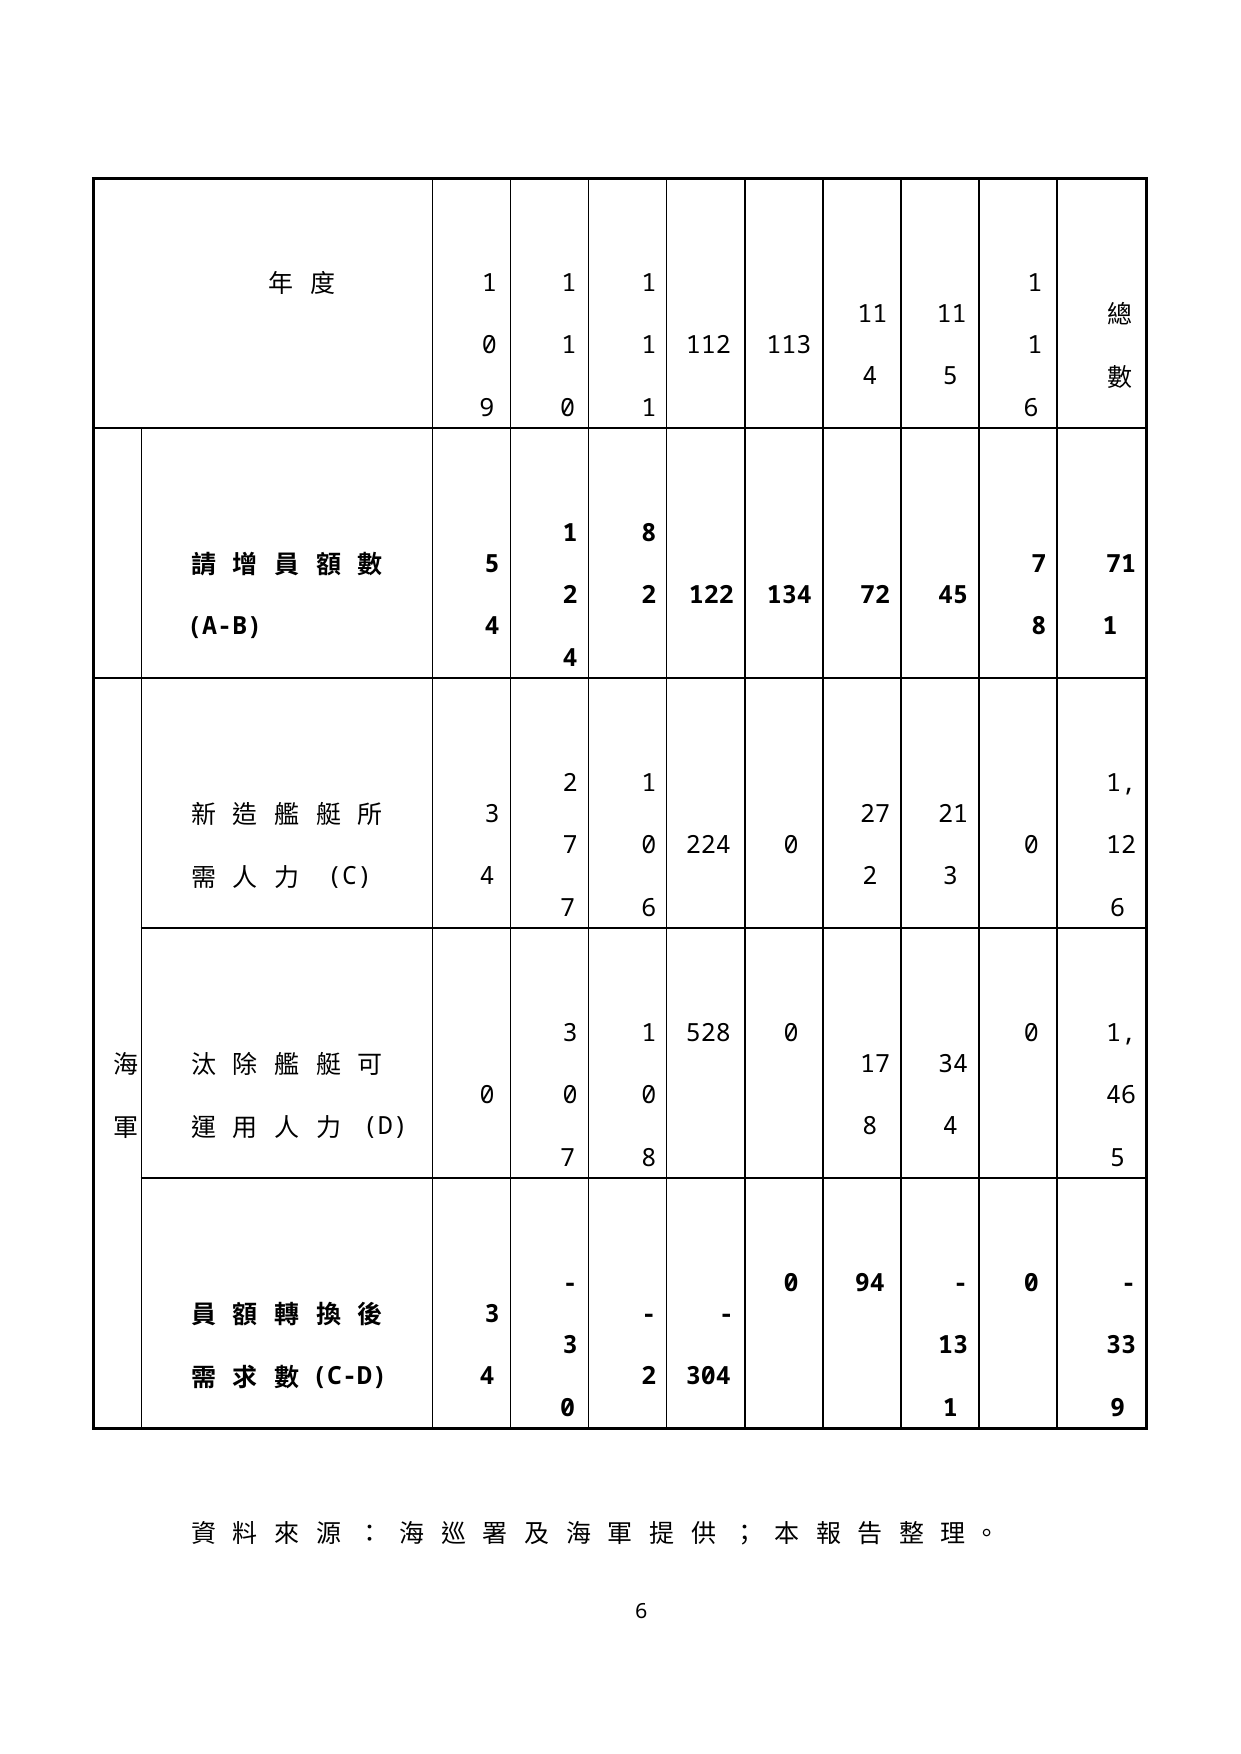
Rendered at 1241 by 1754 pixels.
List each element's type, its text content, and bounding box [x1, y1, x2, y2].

table_cell 122 [667, 429, 744, 677]
table_cell 34 [433, 679, 510, 927]
table_cell 34 [433, 1179, 510, 1427]
table_header 114 [824, 180, 900, 427]
table_header 111 [589, 180, 666, 427]
table_cell 82 [589, 429, 666, 677]
text 資料來源：海巡署及海軍提供；本報告整理。 [101, 1490, 1163, 1552]
table_cell 0 [433, 929, 510, 1177]
table_cell 0 [746, 929, 822, 1177]
table_cell 108 [589, 929, 666, 1177]
table_cell 海軍 [95, 679, 141, 1427]
table_cell 請增員額數(A-B) [142, 429, 432, 677]
table_cell 0 [980, 679, 1056, 927]
table_cell 新造艦艇所需人力(C) [142, 679, 432, 927]
table_cell 106 [589, 679, 666, 927]
table_cell 124 [511, 429, 588, 677]
table_header 113 [746, 180, 822, 427]
table_header 112 [667, 180, 744, 427]
table_cell -339 [1058, 1179, 1145, 1427]
table_cell 1,465 [1058, 929, 1145, 1177]
table_cell 134 [746, 429, 822, 677]
table_cell 0 [980, 1179, 1056, 1427]
table_cell 72 [824, 429, 900, 677]
table_cell 0 [980, 929, 1056, 1177]
table_cell 1,126 [1058, 679, 1145, 927]
table_cell 307 [511, 929, 588, 1177]
table_cell 94 [824, 1179, 900, 1427]
table_cell -304 [667, 1179, 744, 1427]
table_cell 277 [511, 679, 588, 927]
table_cell -131 [902, 1179, 978, 1427]
table_cell 78 [980, 429, 1056, 677]
table_header 年度 [95, 180, 432, 427]
table_cell 54 [433, 429, 510, 677]
table_cell 45 [902, 429, 978, 677]
table_cell 213 [902, 679, 978, 927]
table_cell -30 [511, 1179, 588, 1427]
table_cell 344 [902, 929, 978, 1177]
table_header 110 [511, 180, 588, 427]
table_header 115 [902, 180, 978, 427]
table_cell 224 [667, 679, 744, 927]
table_header 116 [980, 180, 1056, 427]
table_header 總數 [1058, 180, 1145, 427]
table_cell 272 [824, 679, 900, 927]
table_cell -2 [589, 1179, 666, 1427]
table_cell 員額轉換後需求數(C-D) [142, 1179, 432, 1427]
table_header 109 [433, 180, 510, 427]
table_cell 528 [667, 929, 744, 1177]
table_cell 汰除艦艇可運用人力(D) [142, 929, 432, 1177]
table_cell 178 [824, 929, 900, 1177]
table_cell 0 [746, 1179, 822, 1427]
table_cell [95, 429, 141, 677]
table_cell 0 [746, 679, 822, 927]
table_cell 711 [1058, 429, 1145, 677]
